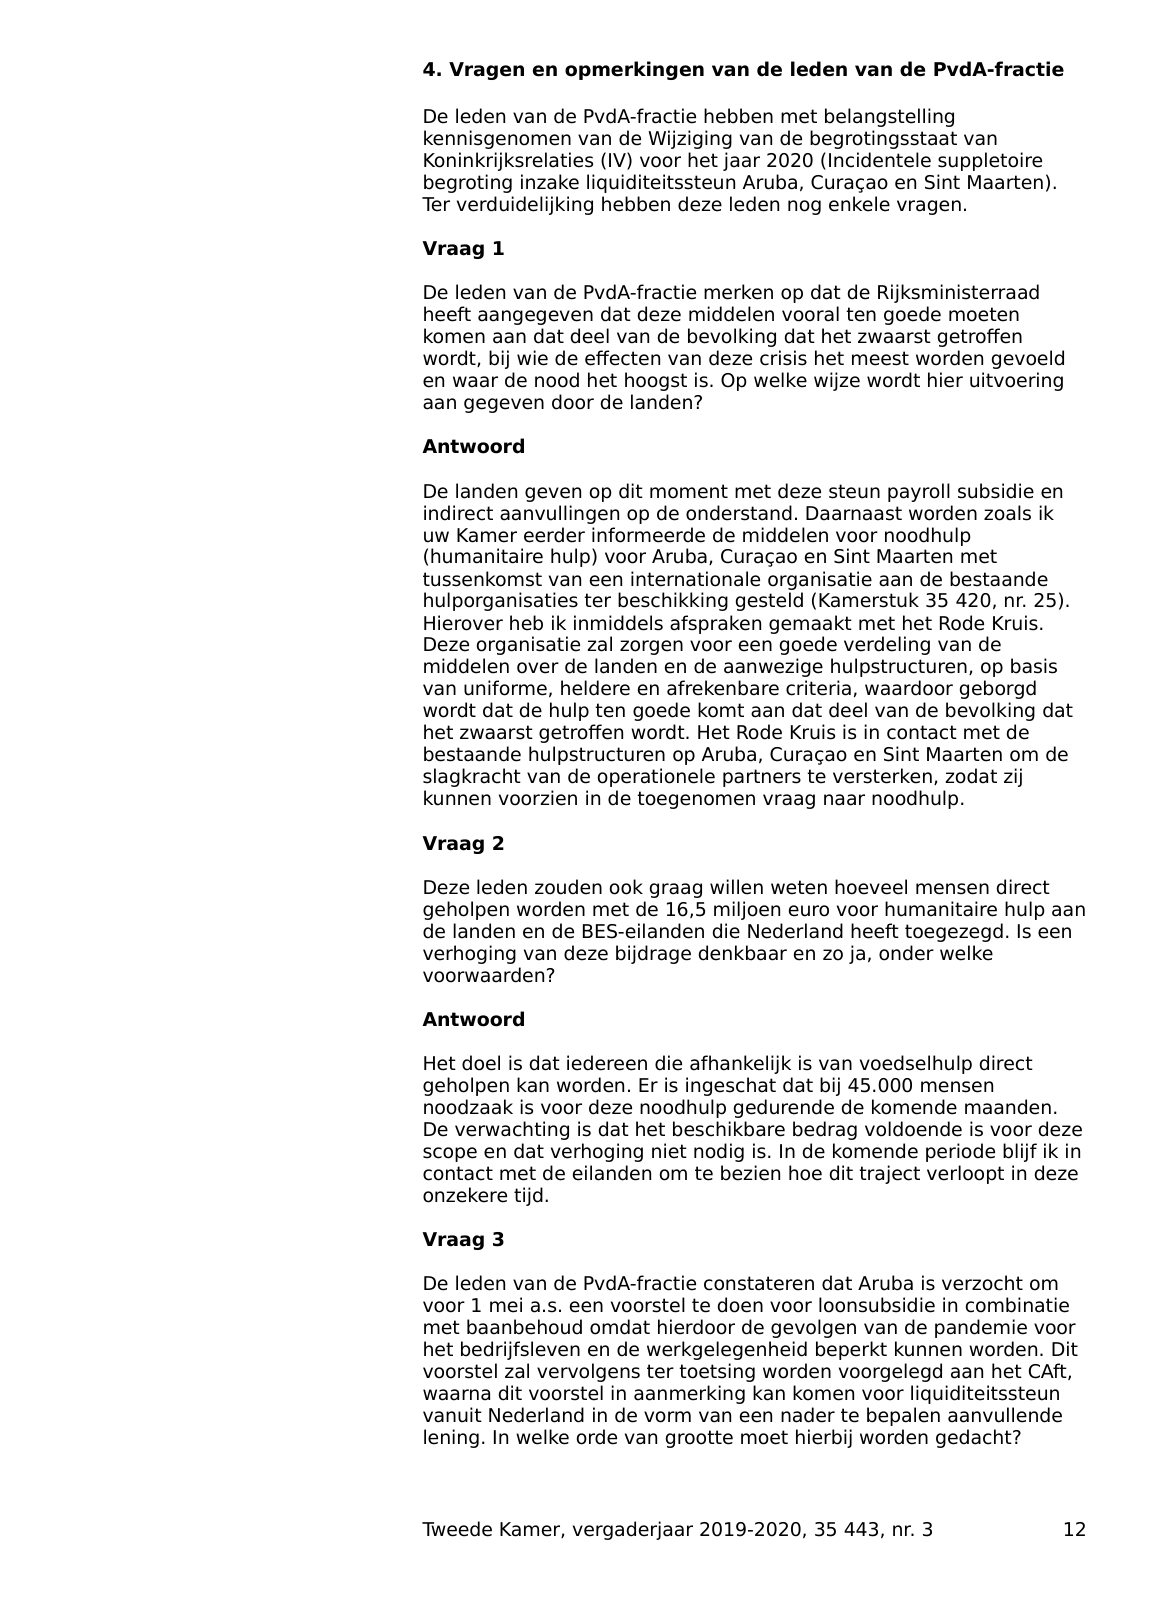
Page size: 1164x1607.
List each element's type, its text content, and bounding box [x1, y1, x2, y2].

text De leden van de PvdA-fractie merken op dat de Rijksministerraad heeft aangegeven dat deze middelen vooral ten goede moeten komen aan dat deel van de bevolking dat het zwaarst getroffen wordt, bij wie de effecten van deze crisis het meest worden gevoeld en waar de nood het hoogst is. Op welke wijze wordt hier uitvoering aan gegeven door de landen? [422, 282, 1087, 414]
subtitle Vraag 2 [422, 832, 1087, 854]
subtitle Vraag 3 [422, 1229, 1087, 1251]
subtitle Vraag 1 [422, 238, 1087, 260]
text De landen geven op dit moment met deze steun payroll subsidie en indirect aanvullingen op de onderstand. Daarnaast worden zoals ik uw Kamer eerder informeerde de middelen voor noodhulp (humanitaire hulp) voor Aruba, Curaçao en Sint Maarten met tussenkomst van een internationale organisatie aan de bestaande hulporganisaties ter beschikking gesteld (Kamerstuk 35 420, nr. 25). Hierover heb ik inmiddels afspraken gemaakt met het Rode Kruis. Deze organisatie zal zorgen voor een goede verdeling van de middelen over de landen en de aanwezige hulpstructuren, op basis van uniforme, heldere en afrekenbare criteria, waardoor geborgd wordt dat de hulp ten goede komt aan dat deel van de bevolking dat het zwaarst getroffen wordt. Het Rode Kruis is in contact met de bestaande hulpstructuren op Aruba, Curaçao en Sint Maarten om de slagkracht van de operationele partners te versterken, zodat zij kunnen voorzien in de toegenomen vraag naar noodhulp. [422, 481, 1087, 810]
text De leden van de PvdA-fractie constateren dat Aruba is verzocht om voor 1 mei a.s. een voorstel te doen voor loonsubsidie in combinatie met baanbehoud omdat hierdoor de gevolgen van de pandemie voor het bedrijfsleven en de werkgelegenheid beperkt kunnen worden. Dit voorstel zal vervolgens ter toetsing worden voorgelegd aan het CAft, waarna dit voorstel in aanmerking kan komen voor liquiditeitssteun vanuit Nederland in de vorm van een nader te bepalen aanvullende lening. In welke orde van grootte moet hierbij worden gedacht? [422, 1273, 1087, 1449]
subtitle 4. Vragen en opmerkingen van de leden van de PvdA-fractie [422, 59, 1087, 81]
text Het doel is dat iedereen die afhankelijk is van voedselhulp direct geholpen kan worden. Er is ingeschat dat bij 45.000 mensen noodzaak is voor deze noodhulp gedurende de komende maanden. De verwachting is dat het beschikbare bedrag voldoende is voor deze scope en dat verhoging niet nodig is. In de komende periode blijf ik in contact met de eilanden om te bezien hoe dit traject verloopt in deze onzekere tijd. [422, 1053, 1087, 1207]
text De leden van de PvdA-fractie hebben met belangstelling kennisgenomen van de Wijziging van de begrotingsstaat van Koninkrijksrelaties (IV) voor het jaar 2020 (Incidentele suppletoire begroting inzake liquiditeitssteun Aruba, Curaçao en Sint Maarten). Ter verduidelijking hebben deze leden nog enkele vragen. [422, 106, 1087, 216]
subtitle Antwoord [422, 436, 1087, 458]
subtitle Antwoord [422, 1009, 1087, 1031]
text Deze leden zouden ook graag willen weten hoeveel mensen direct geholpen worden met de 16,5 miljoen euro voor humanitaire hulp aan de landen en de BES-eilanden die Nederland heeft toegezegd. Is een verhoging van deze bijdrage denkbaar en zo ja, onder welke voorwaarden? [422, 877, 1087, 986]
